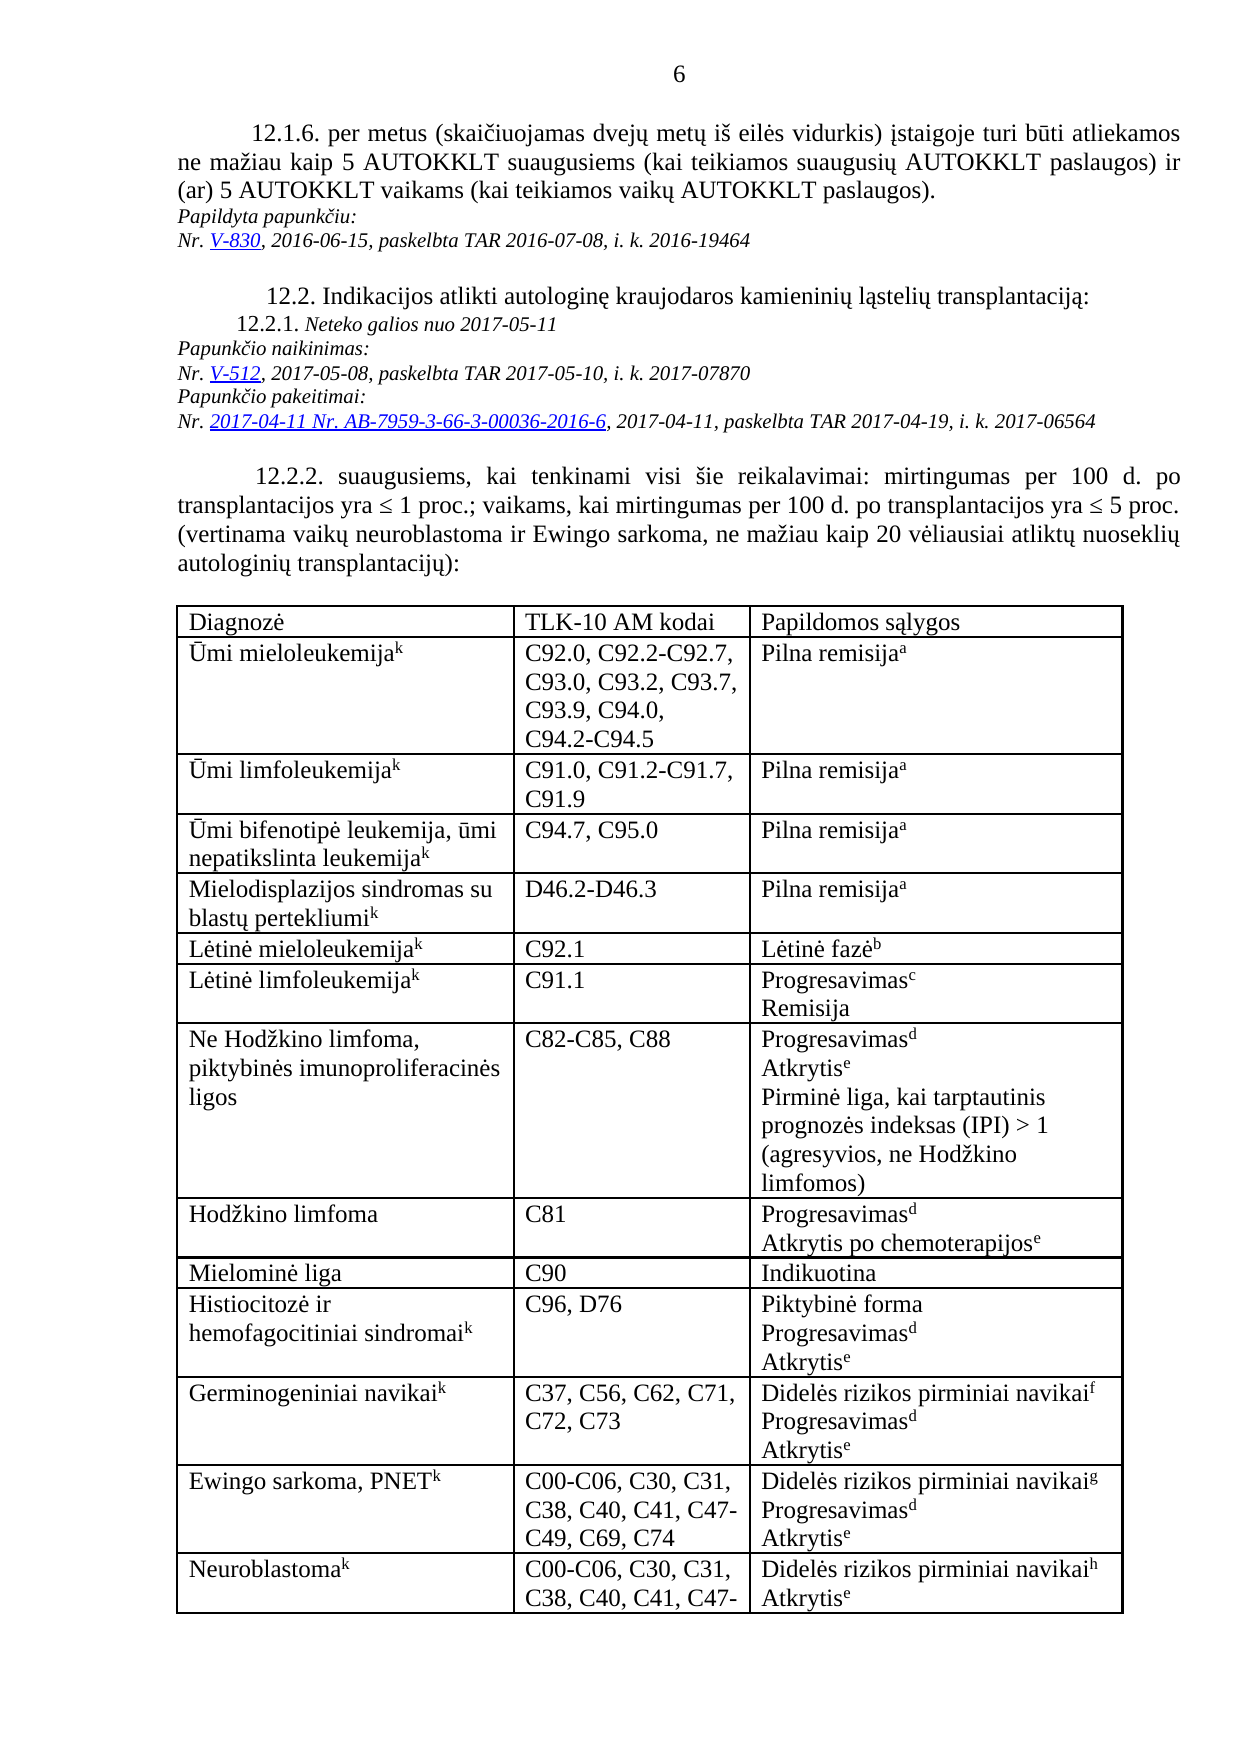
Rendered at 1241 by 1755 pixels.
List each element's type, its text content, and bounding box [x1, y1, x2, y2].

table_cell C92.1 [515, 934, 749, 963]
text 12.2.2. suaugusiems, kai tenkinami visi šie reikalavimai: mirtingumas per 100 d. po transplantacijos yra ≤ 1 proc.; vaikams, kai mirtingumas per 100 d. po transplantacijos yra ≤ 5 proc. (vertinama vaikų neuroblastoma ir Ewingo sarkoma, ne mažiau kaip 20 vėliausiai atliktų nuoseklių autologinių transplantacijų): [177, 461, 1181, 576]
table_cell C82-C85, C88 [515, 1024, 749, 1197]
table_cell Pilna remisijaa [751, 638, 1121, 753]
table_cell Piktybinė forma Progresavimasd Atkrytise [751, 1289, 1121, 1376]
table_cell C00-C06, C30, C31, C38, C40, C41, C47- [515, 1554, 749, 1612]
table_cell C96, D76 [515, 1289, 749, 1376]
table_cell Germinogeniniai navikaik [178, 1378, 513, 1464]
text Nr. V-830, 2016-06-15, paskelbta TAR 2016-07-08, i. k. 2016-19464 [177, 228, 1181, 252]
table_cell Didelės rizikos pirminiai navikaig Progresavimasd Atkrytise [751, 1466, 1121, 1552]
table_cell Progresavimasd Atkrytis po chemoterapijose [751, 1199, 1121, 1256]
table_cell Pilna remisijaa [751, 755, 1121, 813]
table_cell Lėtinė limfoleukemijak [178, 965, 513, 1022]
table_cell Pilna remisijaa [751, 815, 1121, 872]
table_cell Mielominė liga [178, 1259, 513, 1287]
table_cell C92.0, C92.2-C92.7, C93.0, C93.2, C93.7, C93.9, C94.0, C94.2-C94.5 [515, 638, 749, 753]
table_cell C90 [515, 1259, 749, 1287]
table_cell Lėtinė mieloleukemijak [178, 934, 513, 963]
text Papunkčio pakeitimai: [177, 384, 1181, 408]
table_cell C94.7, C95.0 [515, 815, 749, 872]
text Papunkčio naikinimas: [177, 336, 1181, 360]
table_header Diagnozė [178, 607, 513, 636]
table_cell C00-C06, C30, C31, C38, C40, C41, C47-C49, C69, C74 [515, 1466, 749, 1552]
text 12.1.6. per metus (skaičiuojamas dvejų metų iš eilės vidurkis) įstaigoje turi būti atliekamos ne mažiau kaip 5 AUTOKKLT suaugusiems (kai teikiamos suaugusių AUTOKKLT paslaugos) ir (ar) 5 AUTOKKLT vaikams (kai teikiamos vaikų AUTOKKLT paslaugos). [177, 118, 1181, 204]
table_cell C37, C56, C62, C71, C72, C73 [515, 1378, 749, 1464]
table_cell C81 [515, 1199, 749, 1256]
text Papildyta papunkčiu: [177, 204, 1181, 228]
table_cell Progresavimasc Remisija [751, 965, 1121, 1022]
text 12.2.1. Neteko galios nuo 2017-05-11 [177, 310, 1181, 336]
table_cell Hodžkino limfoma [178, 1199, 513, 1256]
text 12.2. Indikacijos atlikti autologinę kraujodaros kamieninių ląstelių transplantaciją: [177, 281, 1181, 310]
table_cell Mielodisplazijos sindromas su blastų pertekliumik [178, 874, 513, 932]
table_cell Lėtinė fazėb [751, 934, 1121, 963]
table_cell Ne Hodžkino limfoma, piktybinės imunoproliferacinės ligos [178, 1024, 513, 1197]
table_header Papildomos sąlygos [751, 607, 1121, 636]
table_cell C91.0, C91.2-C91.7, C91.9 [515, 755, 749, 813]
text Nr. V-512, 2017-05-08, paskelbta TAR 2017-05-10, i. k. 2017-07870 [177, 360, 1181, 384]
table_header TLK-10 AM kodai [515, 607, 749, 636]
table_cell Didelės rizikos pirminiai navikaih Atkrytise [751, 1554, 1121, 1612]
text Nr. 2017-04-11 Nr. AB-7959-3-66-3-00036-2016-6, 2017-04-11, paskelbta TAR 2017-04-19, i. k. 2017-06564 [177, 408, 1181, 433]
table_cell Ewingo sarkoma, PNETk [178, 1466, 513, 1552]
table_cell Neuroblastomak [178, 1554, 513, 1612]
table_cell D46.2-D46.3 [515, 874, 749, 932]
table_cell Histiocitozė ir hemofagocitiniai sindromaik [178, 1289, 513, 1376]
table_cell Ūmi limfoleukemijak [178, 755, 513, 813]
table_cell Pilna remisijaa [751, 874, 1121, 932]
table_cell Progresavimasd Atkrytise Pirminė liga, kai tarptautinis prognozės indeksas (IPI) > 1 (agresyvios, ne Hodžkino limfomos) [751, 1024, 1121, 1197]
table_cell Ūmi bifenotipė leukemija, ūmi nepatikslinta leukemijak [178, 815, 513, 872]
table_cell Indikuotina [751, 1259, 1121, 1287]
table_cell C91.1 [515, 965, 749, 1022]
table_cell Ūmi mieloleukemijak [178, 638, 513, 753]
table_cell Didelės rizikos pirminiai navikaif Progresavimasd Atkrytise [751, 1378, 1121, 1464]
